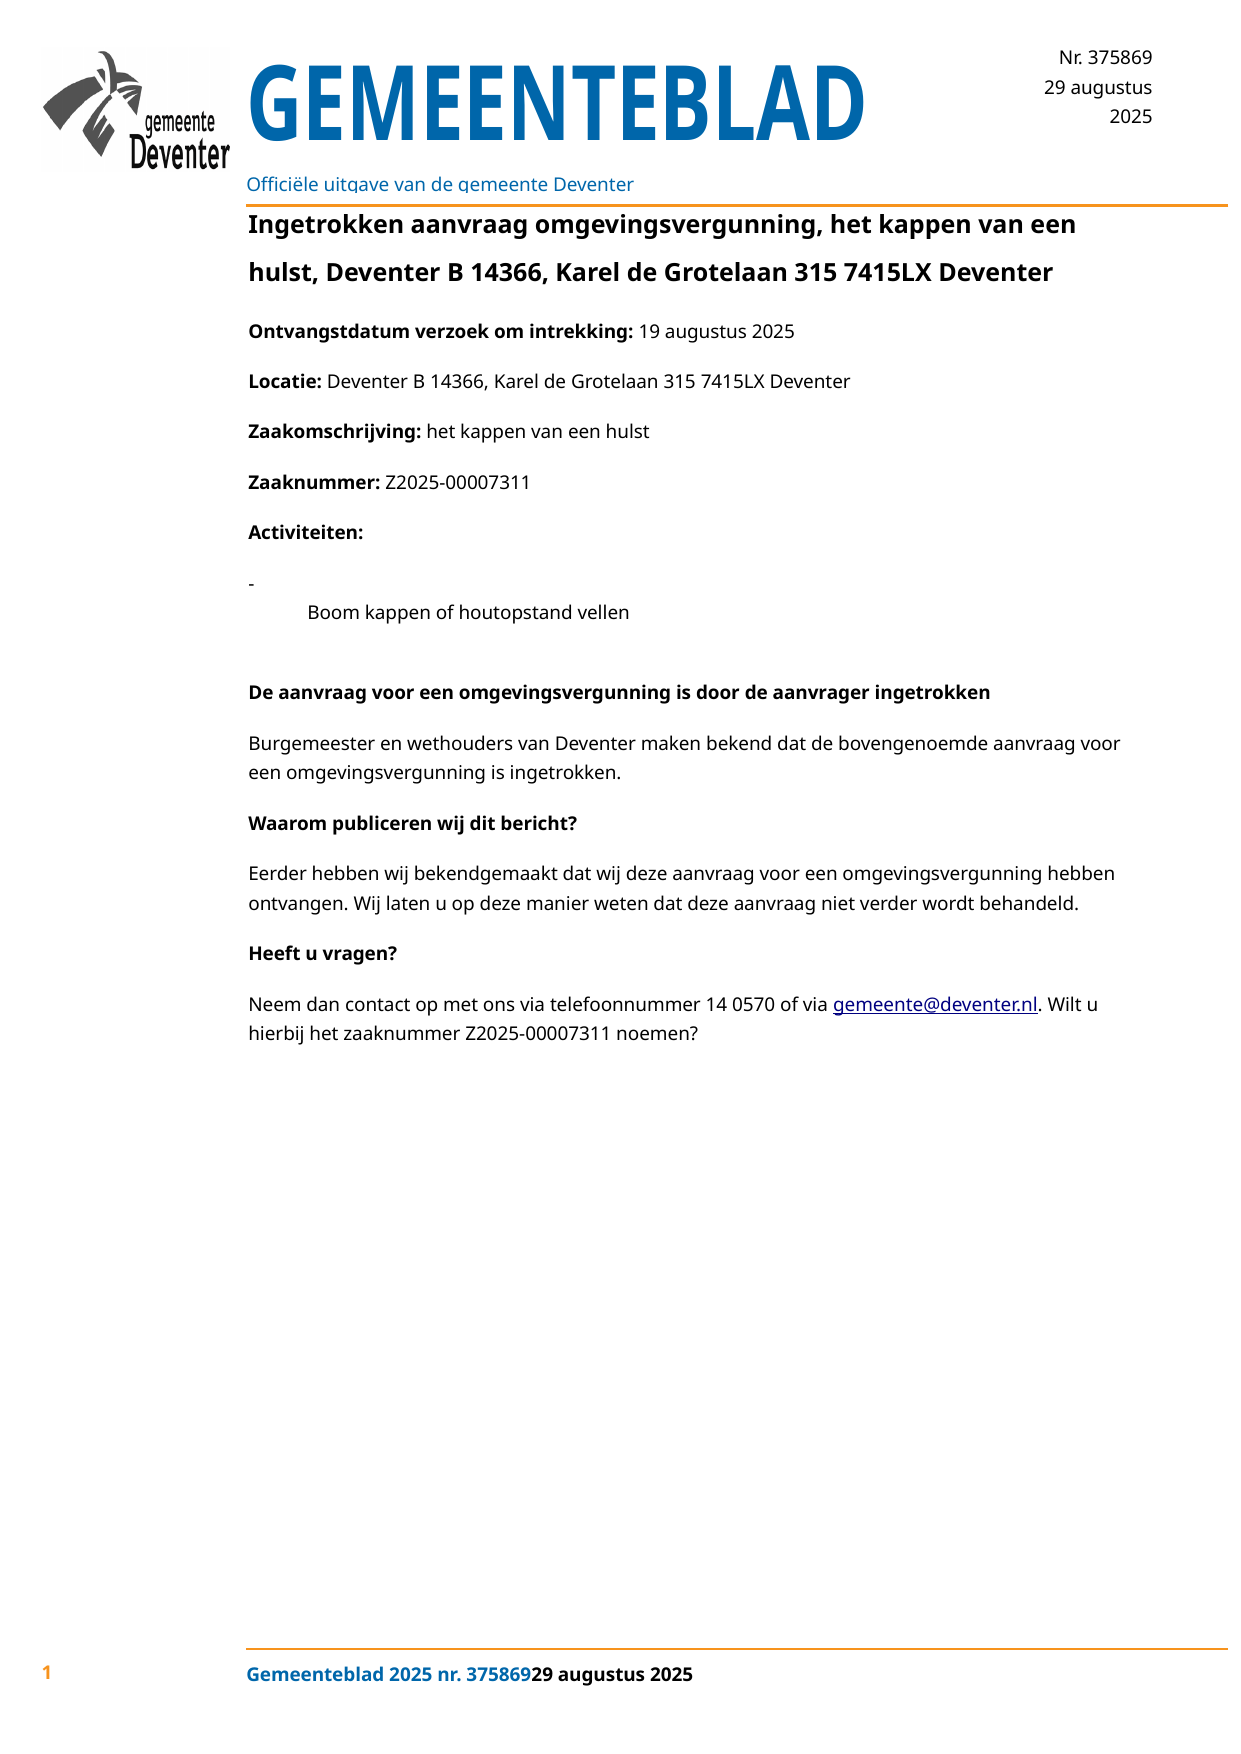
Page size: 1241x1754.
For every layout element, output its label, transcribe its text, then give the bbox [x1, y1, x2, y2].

text Neem dan contact op met ons via telefoonnummer 14 0570 of via gemeente@deventer.nl. Wilt u hierbij het zaaknummer Z2025-00007311 noemen? [248, 991, 1152, 1046]
text Zaakomschrijving: het kappen van een hulst [248, 419, 1152, 444]
text Locatie: Deventer B 14366, Karel de Grotelaan 315 7415LX Deventer [248, 368, 1152, 394]
text Heeft u vragen? [248, 940, 1152, 966]
text Waarom publiceren wij dit bericht? [248, 810, 1152, 836]
text Ingetrokken aanvraag omgevingsvergunning, het kappen van een hulst, Deventer B 14366, Karel de Grotelaan 315 7415LX Deventer [248, 207, 1152, 288]
text De aanvraag voor een omgevingsvergunning is door de aanvrager ingetrokken [248, 679, 1152, 705]
text Activiteiten: [248, 519, 1152, 545]
text Zaaknummer: Z2025-00007311 [248, 469, 1152, 495]
text Ontvangstdatum verzoek om intrekking: 19 augustus 2025 [248, 318, 1152, 344]
picture [41, 47, 231, 172]
list Boom kappen of houtopstand vellen [248, 599, 1152, 625]
text Eerder hebben wij bekendgemaakt dat wij deze aanvraag voor een omgevingsvergunning hebben ontvangen. Wij laten u op deze manier weten dat deze aanvraag niet verder wordt behandeld. [248, 860, 1152, 916]
text Burgemeester en wethouders van Deventer maken bekend dat de bovengenoemde aanvraag voor een omgevingsvergunning is ingetrokken. [248, 730, 1152, 785]
